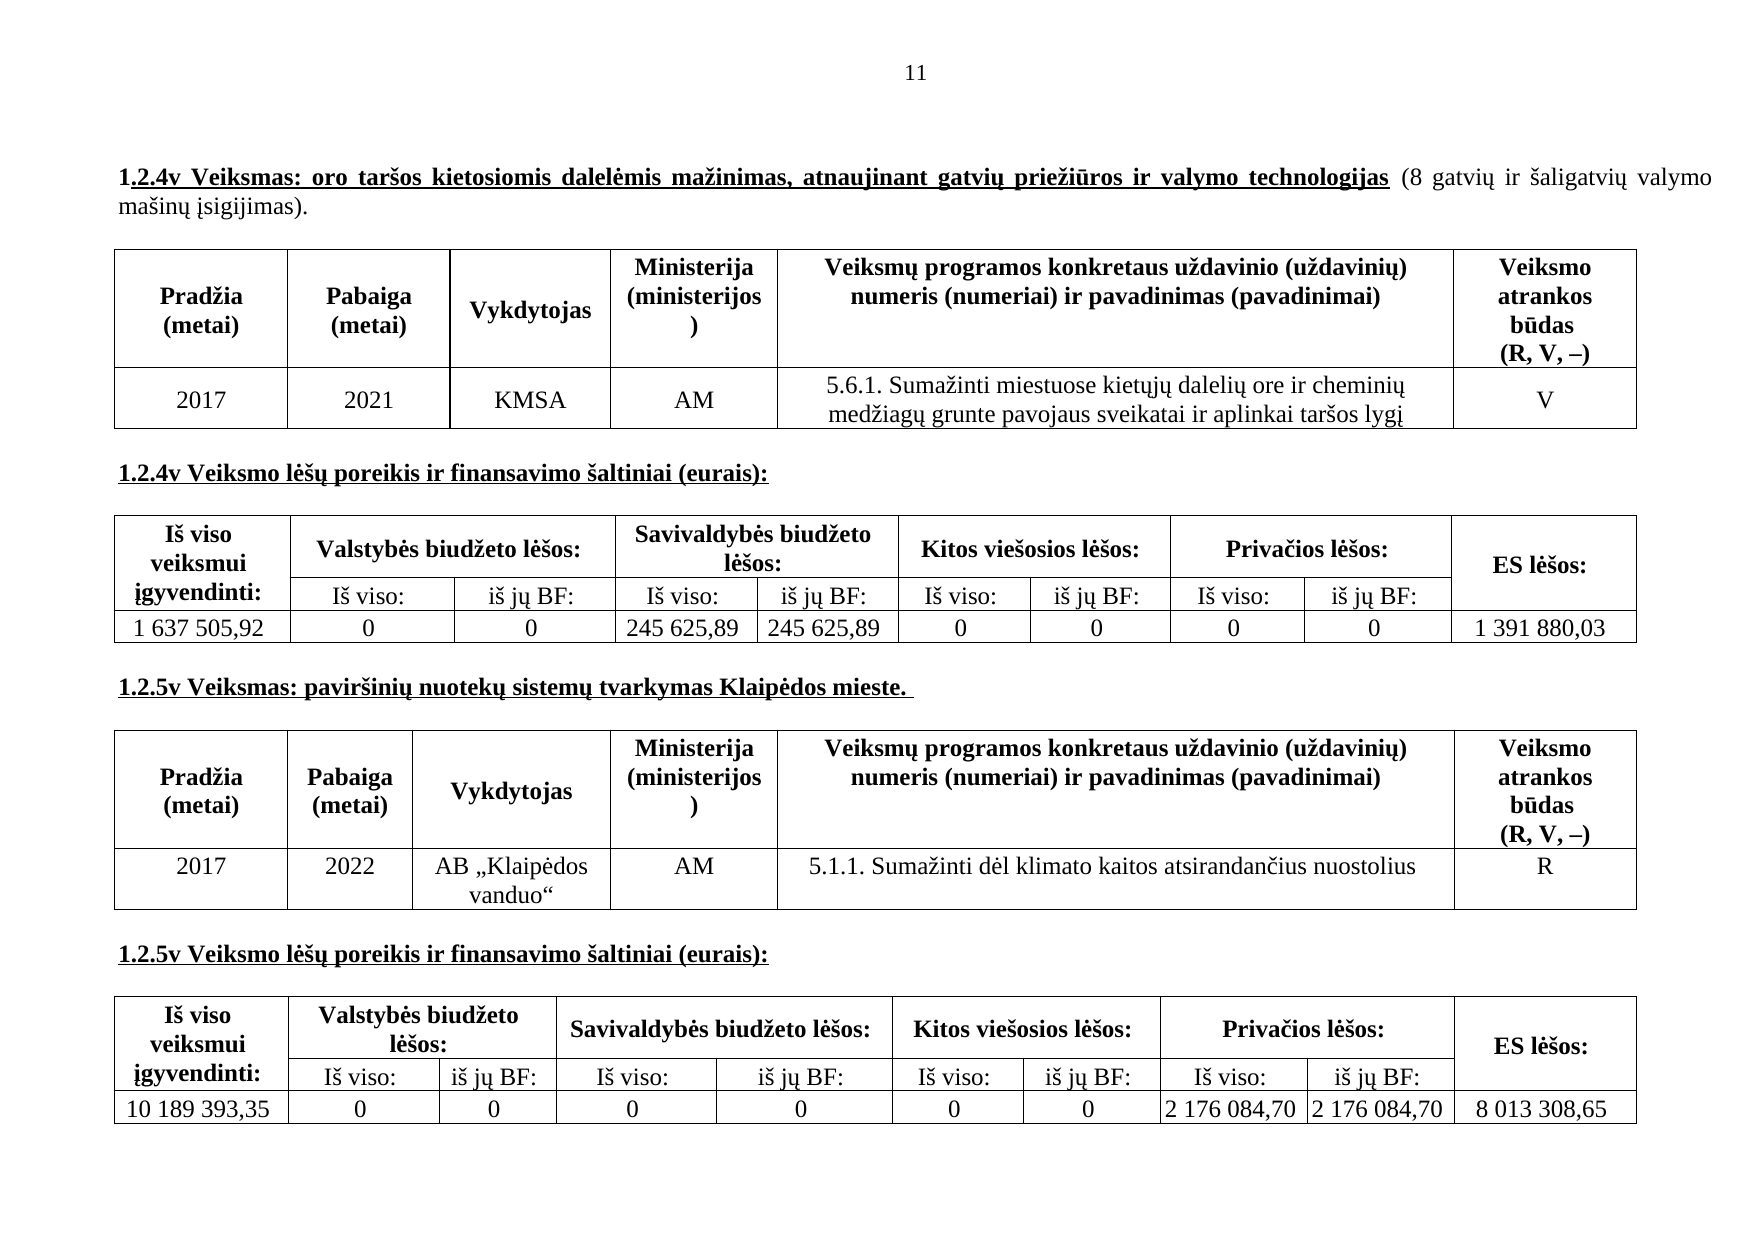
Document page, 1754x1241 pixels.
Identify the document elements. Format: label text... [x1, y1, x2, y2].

table_cell 0 [717, 1091, 892, 1123]
table_cell iš jų BF: [1305, 578, 1451, 609]
table_cell 0 [1031, 611, 1170, 642]
table_cell Iš viso: [289, 1059, 439, 1090]
table_cell KMSA [451, 368, 610, 428]
table_header ES lėšos: [1452, 516, 1636, 609]
table_cell 2017 [115, 849, 287, 909]
table_cell 0 [1305, 611, 1451, 642]
table_header Kitos viešosios lėšos: [893, 997, 1160, 1058]
table_cell 5.6.1. Sumažinti miestuose kietųjų dalelių ore ir cheminių medžiagų grunte pavojaus sveikatai ir aplinkai taršos lygį [778, 368, 1453, 428]
table_cell 8 013 308,65 [1455, 1091, 1636, 1123]
table_cell iš jų BF: [717, 1059, 892, 1090]
table_cell iš jų BF: [1024, 1059, 1160, 1090]
table_cell 5.1.1. Sumažinti dėl klimato kaitos atsirandančius nuostolius [778, 849, 1454, 909]
table_cell 245 625,89 [616, 611, 757, 642]
table_header Ministerija (ministerijos) [611, 250, 777, 367]
table_header Privačios lėšos: [1171, 516, 1451, 577]
table_header Veiksmo atrankos būdas (R, V, –) [1455, 731, 1636, 848]
table_cell AM [611, 368, 777, 428]
text 1.2.4v Veiksmo lėšų poreikis ir finansavimo šaltiniai (eurais): [118, 458, 1713, 487]
table_header Savivaldybės biudžeto lėšos: [557, 997, 892, 1058]
table_header Savivaldybės biudžeto lėšos: [616, 516, 898, 577]
table_cell Iš viso: [616, 578, 757, 609]
table_cell 0 [893, 1091, 1023, 1123]
table_header ES lėšos: [1455, 997, 1636, 1090]
table_header Vykdytojas [451, 250, 610, 367]
table_header Kitos viešosios lėšos: [899, 516, 1170, 577]
text 1.2.4v Veiksmas: oro taršos kietosiomis dalelėmis mažinimas, atnaujinant gatvių priežiūros ir valymo technologijas (8 gatvių ir šaligatvių valymo mašinų įsigijimas). [118, 162, 1713, 220]
table_cell 0 [291, 611, 454, 642]
table_cell 0 [899, 611, 1030, 642]
table_cell 245 625,89 [758, 611, 898, 642]
table_cell 0 [289, 1091, 439, 1123]
table_cell AB „Klaipėdos vanduo“ [413, 849, 610, 909]
table_header Pabaiga (metai) [288, 250, 449, 367]
table_cell 2017 [115, 368, 287, 428]
table_cell V [1454, 368, 1636, 428]
table_header Iš viso veiksmui įgyvendinti: [115, 516, 290, 609]
table_cell Iš viso: [899, 578, 1030, 609]
table_header Iš viso veiksmui įgyvendinti: [115, 997, 288, 1090]
table_cell 0 [440, 1091, 556, 1123]
text 1.2.5v Veiksmas: paviršinių nuotekų sistemų tvarkymas Klaipėdos mieste. [118, 672, 1713, 701]
table_cell 2022 [288, 849, 412, 909]
table_cell iš jų BF: [1308, 1059, 1454, 1090]
table_cell Iš viso: [557, 1059, 716, 1090]
table_cell Iš viso: [291, 578, 454, 609]
table_header Valstybės biudžeto lėšos: [291, 516, 615, 577]
table_cell iš jų BF: [758, 578, 898, 609]
table_header Privačios lėšos: [1161, 997, 1454, 1058]
table_cell iš jų BF: [455, 578, 615, 609]
table_cell iš jų BF: [440, 1059, 556, 1090]
table_cell iš jų BF: [1031, 578, 1170, 609]
table_cell 0 [455, 611, 615, 642]
table_cell AM [611, 849, 777, 909]
table_cell 1 637 505,92 [115, 611, 290, 642]
table_header Valstybės biudžeto lėšos: [289, 997, 556, 1058]
text 1.2.5v Veiksmo lėšų poreikis ir finansavimo šaltiniai (eurais): [118, 939, 1713, 967]
table_cell 2021 [288, 368, 449, 428]
table_cell 0 [1024, 1091, 1160, 1123]
table_cell 0 [1171, 611, 1304, 642]
table_cell 10 189 393,35 [115, 1091, 288, 1123]
table_header Pabaiga (metai) [288, 731, 412, 848]
table_cell 2 176 084,70 [1161, 1091, 1307, 1123]
table_header Vykdytojas [413, 731, 610, 848]
table_cell 2 176 084,70 [1308, 1091, 1454, 1123]
table_cell Iš viso: [1171, 578, 1304, 609]
table_cell 0 [557, 1091, 716, 1123]
table_cell 1 391 880,03 [1452, 611, 1636, 642]
table_header Veiksmų programos konkretaus uždavinio (uždavinių) numeris (numeriai) ir pavadinimas (pavadinimai) [778, 250, 1453, 367]
table_header Ministerija (ministerijos) [611, 731, 777, 848]
table_header Pradžia (metai) [115, 731, 287, 848]
table_header Veiksmo atrankos būdas (R, V, –) [1454, 250, 1636, 367]
table_cell Iš viso: [893, 1059, 1023, 1090]
table_header Veiksmų programos konkretaus uždavinio (uždavinių) numeris (numeriai) ir pavadinimas (pavadinimai) [778, 731, 1454, 848]
table_cell Iš viso: [1161, 1059, 1307, 1090]
table_header Pradžia (metai) [115, 250, 287, 367]
table_cell R [1455, 849, 1636, 909]
